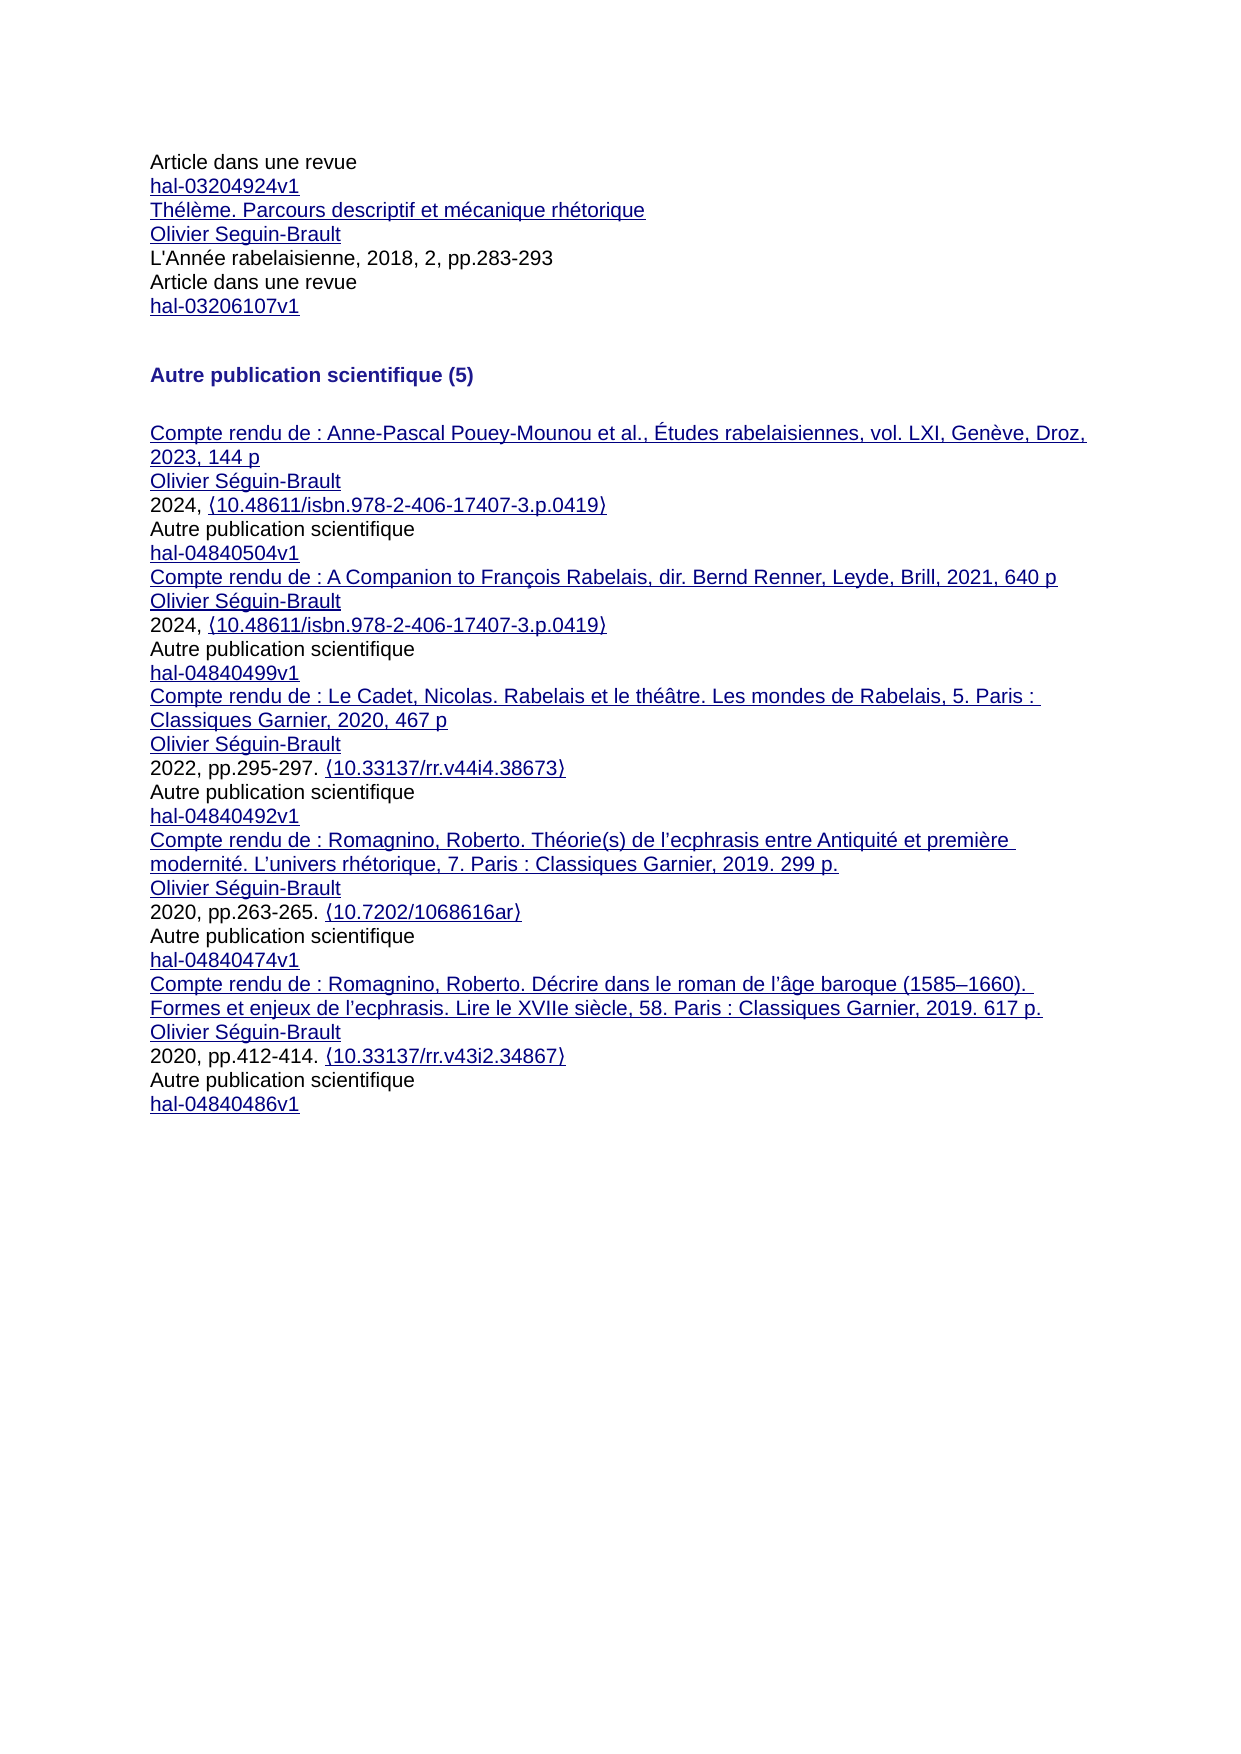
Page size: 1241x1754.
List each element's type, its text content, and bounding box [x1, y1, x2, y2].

table_cell Compte rendu de : Le Cadet, Nicolas. Rabelais et le théâtre. Les mondes de Rabelais, 5. Paris : Classiques Garnier, 2020, 467 p Olivier Séguin-Brault 2022, pp.295-297. ⟨10.33137/rr.v44i4.38673⟩ Autre publication scientifique hal-04840492v1 [150, 684, 1090, 828]
table_header Compte rendu de : Anne-Pascal Pouey-Mounou et al., Études rabelaisiennes, vol. LXI, Genève, Droz, 2023, 144 p Olivier Séguin-Brault 2024, ⟨10.48611/isbn.978-2-406-17407-3.p.0419⟩ Autre publication scientifique hal-04840504v1 [150, 421, 1090, 564]
table_cell Compte rendu de : Romagnino, Roberto. Théorie(s) de l’ecphrasis entre Antiquité et première modernité. L’univers rhétorique, 7. Paris : Classiques Garnier, 2019. 299 p. Olivier Séguin-Brault 2020, pp.263-265. ⟨10.7202/1068616ar⟩ Autre publication scientifique hal-04840474v1 [150, 828, 1090, 972]
subtitle Autre publication scientifique (5) [150, 362, 1090, 386]
table_cell Compte rendu de : Romagnino, Roberto. Décrire dans le roman de l’âge baroque (1585–1660). Formes et enjeux de l’ecphrasis. Lire le XVIIe siècle, 58. Paris : Classiques Garnier, 2019. 617 p. Olivier Séguin-Brault 2020, pp.412-414. ⟨10.33137/rr.v43i2.34867⟩ Autre publication scientifique hal-04840486v1 [150, 972, 1090, 1116]
table_cell Compte rendu de : A Companion to François Rabelais, dir. Bernd Renner, Leyde, Brill, 2021, 640 p Olivier Séguin-Brault 2024, ⟨10.48611/isbn.978-2-406-17407-3.p.0419⟩ Autre publication scientifique hal-04840499v1 [150, 565, 1090, 684]
table_cell Article dans une revue hal-03204924v1 [150, 150, 1090, 198]
table_cell Thélème. Parcours descriptif et mécanique rhétorique Olivier Seguin-Brault L'Année rabelaisienne, 2018, 2, pp.283-293 Article dans une revue hal-03206107v1 [150, 198, 1090, 318]
